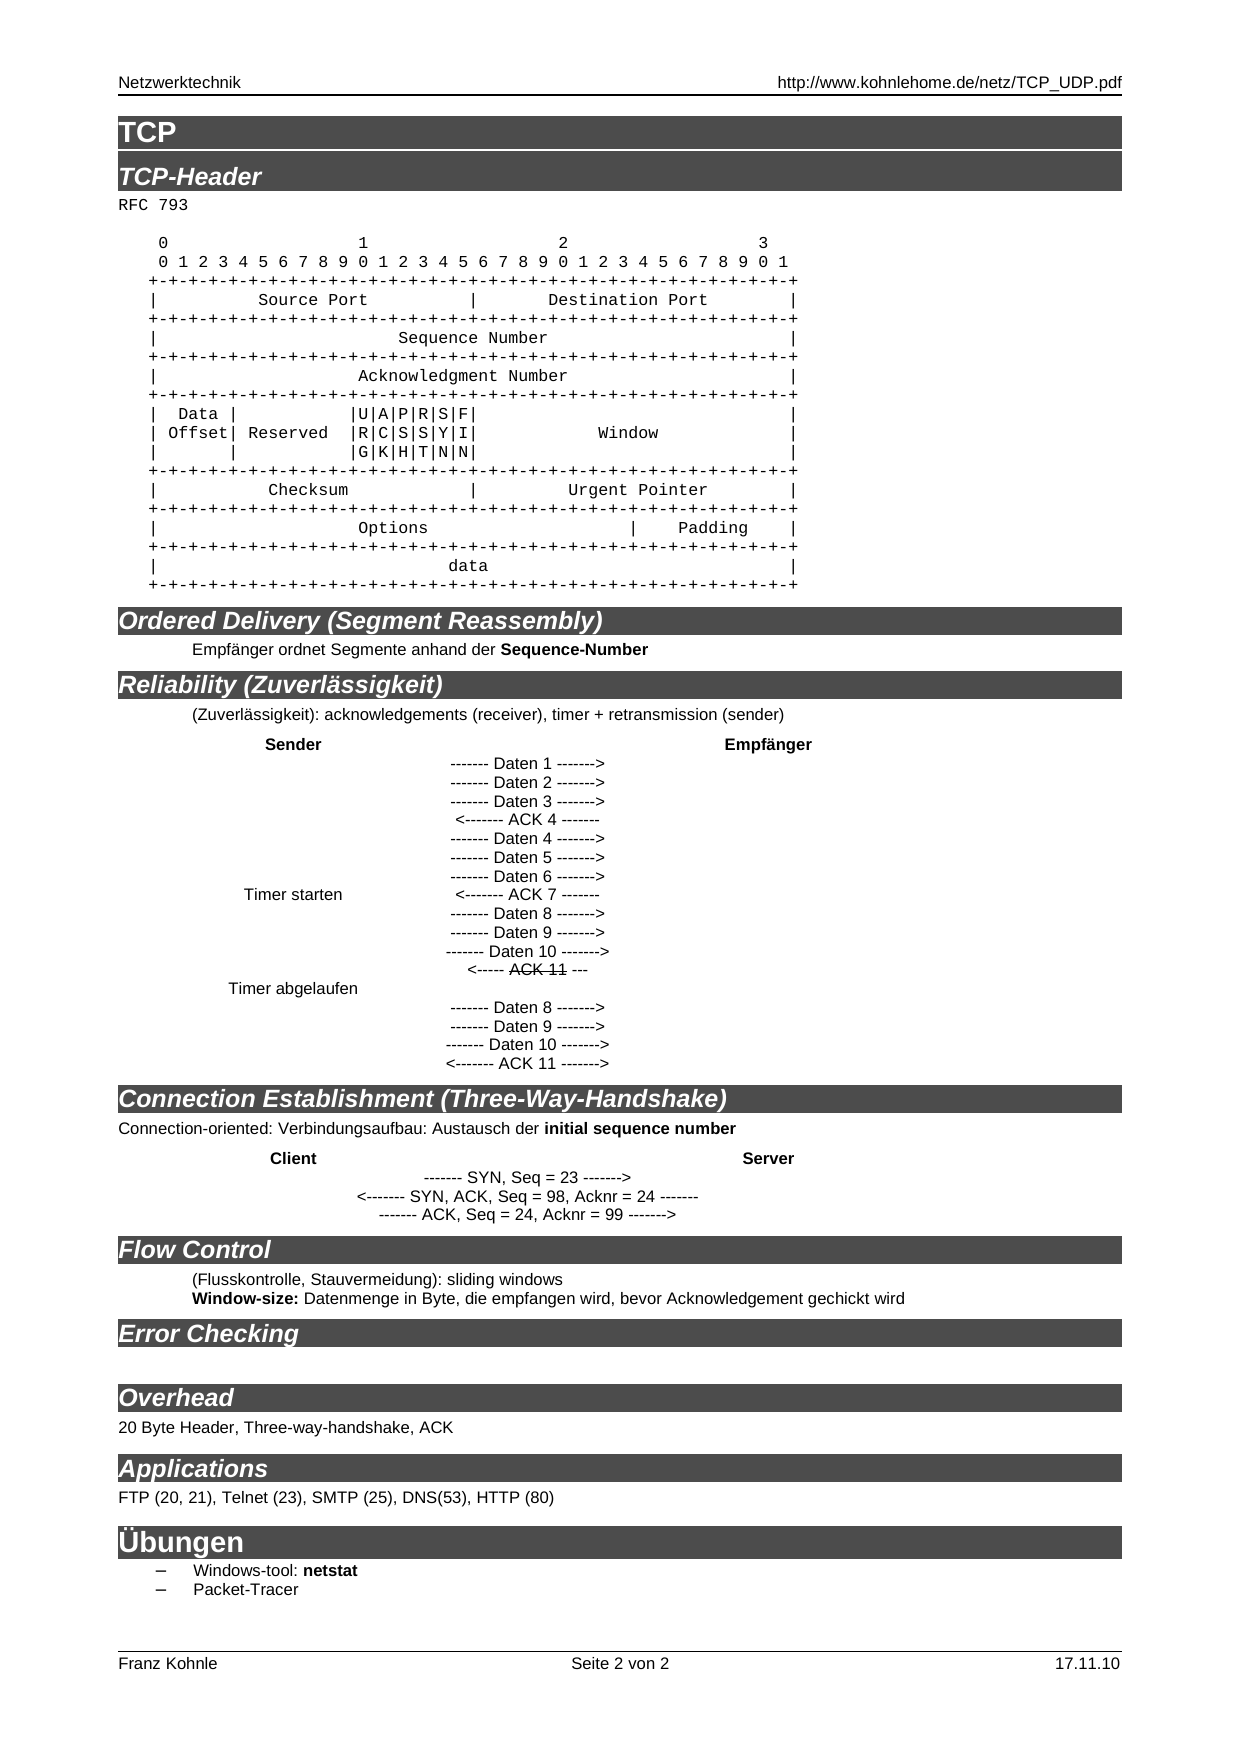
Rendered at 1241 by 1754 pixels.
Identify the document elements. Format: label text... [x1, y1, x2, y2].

text ------- ACK, Seq = 24, Acknr = 99 -------> [118, 1206, 1122, 1224]
text ------- Daten 10 -------> [118, 942, 1122, 961]
text +-+-+-+-+-+-+-+-+-+-+-+-+-+-+-+-+-+-+-+-+-+-+-+-+-+-+-+-+-+-+-+-+ [118, 311, 1122, 329]
text <------- ACK 11 -------> [118, 1054, 1122, 1073]
subtitle Reliability (Zuverlässigkeit) [118, 671, 1122, 699]
text <------- ACK 4 ------- [118, 811, 1122, 829]
text FTP (20, 21), Telnet (23), SMTP (25), DNS(53), HTTP (80) [118, 1488, 1122, 1507]
text ------- Daten 1 -------> [118, 754, 1122, 773]
text Empfänger ordnet Segmente anhand der Sequence-Number [118, 641, 1122, 659]
subtitle TCP-Header [118, 163, 1122, 191]
text ------- Daten 8 -------> [118, 904, 1122, 923]
subtitle Error Checking [118, 1319, 1122, 1347]
subtitle Applications [118, 1454, 1122, 1482]
text | Sequence Number | [118, 329, 1122, 348]
text Timer starten <------- ACK 7 ------- [118, 886, 1122, 904]
text +-+-+-+-+-+-+-+-+-+-+-+-+-+-+-+-+-+-+-+-+-+-+-+-+-+-+-+-+-+-+-+-+ [118, 348, 1122, 367]
text ------- Daten 9 -------> [118, 1017, 1122, 1036]
text ------- Daten 5 -------> [118, 848, 1122, 867]
text ------- Daten 6 -------> [118, 867, 1122, 886]
text +-+-+-+-+-+-+-+-+-+-+-+-+-+-+-+-+-+-+-+-+-+-+-+-+-+-+-+-+-+-+-+-+ [118, 500, 1122, 519]
text (Flusskontrolle, Stauvermeidung): sliding windows [118, 1270, 1122, 1289]
subtitle TCP [118, 116, 1122, 149]
text | data | [118, 557, 1122, 576]
text Client Server [118, 1149, 1122, 1168]
text <------- SYN, ACK, Seq = 98, Acknr = 24 ------- [118, 1187, 1122, 1206]
text +-+-+-+-+-+-+-+-+-+-+-+-+-+-+-+-+-+-+-+-+-+-+-+-+-+-+-+-+-+-+-+-+ [118, 386, 1122, 405]
text ------- Daten 10 -------> [118, 1036, 1122, 1054]
text ------- Daten 2 -------> [118, 773, 1122, 792]
text RFC 793 [118, 197, 1122, 216]
subtitle Flow Control [118, 1236, 1122, 1264]
text 20 Byte Header, Three-way-handshake, ACK [118, 1418, 1122, 1437]
text ------- Daten 9 -------> [118, 923, 1122, 942]
text +-+-+-+-+-+-+-+-+-+-+-+-+-+-+-+-+-+-+-+-+-+-+-+-+-+-+-+-+-+-+-+-+ [118, 576, 1122, 595]
text Window-size: Datenmenge in Byte, die empfangen wird, bevor Acknowledgement gechickt wird [118, 1289, 1122, 1308]
text ------- Daten 4 -------> [118, 829, 1122, 848]
subtitle Connection Establishment (Three-Way-Handshake) [118, 1085, 1122, 1113]
text +-+-+-+-+-+-+-+-+-+-+-+-+-+-+-+-+-+-+-+-+-+-+-+-+-+-+-+-+-+-+-+-+ [118, 273, 1122, 292]
text <----- ACK 11 --- [118, 961, 1122, 979]
text +-+-+-+-+-+-+-+-+-+-+-+-+-+-+-+-+-+-+-+-+-+-+-+-+-+-+-+-+-+-+-+-+ [118, 538, 1122, 557]
text 0 1 2 3 [118, 235, 1122, 254]
text | Checksum | Urgent Pointer | [118, 481, 1122, 500]
text Sender Empfänger [118, 736, 1122, 754]
subtitle Overhead [118, 1384, 1122, 1412]
list Packet-Tracer [156, 1580, 1122, 1599]
text ------- Daten 3 -------> [118, 792, 1122, 811]
text | Source Port | Destination Port | [118, 292, 1122, 311]
text | | |G|K|H|T|N|N| | [118, 443, 1122, 462]
list Windows-tool: netstat [156, 1561, 1122, 1580]
text ------- SYN, Seq = 23 -------> [118, 1168, 1122, 1187]
text (Zuverlässigkeit): acknowledgements (receiver), timer + retransmission (sender) [118, 705, 1122, 724]
text Timer abgelaufen [118, 979, 1122, 998]
subtitle Übungen [118, 1526, 1122, 1559]
text | Options | Padding | [118, 519, 1122, 538]
text 0 1 2 3 4 5 6 7 8 9 0 1 2 3 4 5 6 7 8 9 0 1 2 3 4 5 6 7 8 9 0 1 [118, 254, 1122, 273]
text | Acknowledgment Number | [118, 367, 1122, 386]
text +-+-+-+-+-+-+-+-+-+-+-+-+-+-+-+-+-+-+-+-+-+-+-+-+-+-+-+-+-+-+-+-+ [118, 462, 1122, 481]
text | Offset| Reserved |R|C|S|S|Y|I| Window | [118, 424, 1122, 443]
text Connection-oriented: Verbindungsaufbau: Austausch der initial sequence number [118, 1119, 1122, 1138]
text | Data | |U|A|P|R|S|F| | [118, 405, 1122, 424]
text ------- Daten 8 -------> [118, 998, 1122, 1017]
subtitle Ordered Delivery (Segment Reassembly) [118, 607, 1122, 635]
